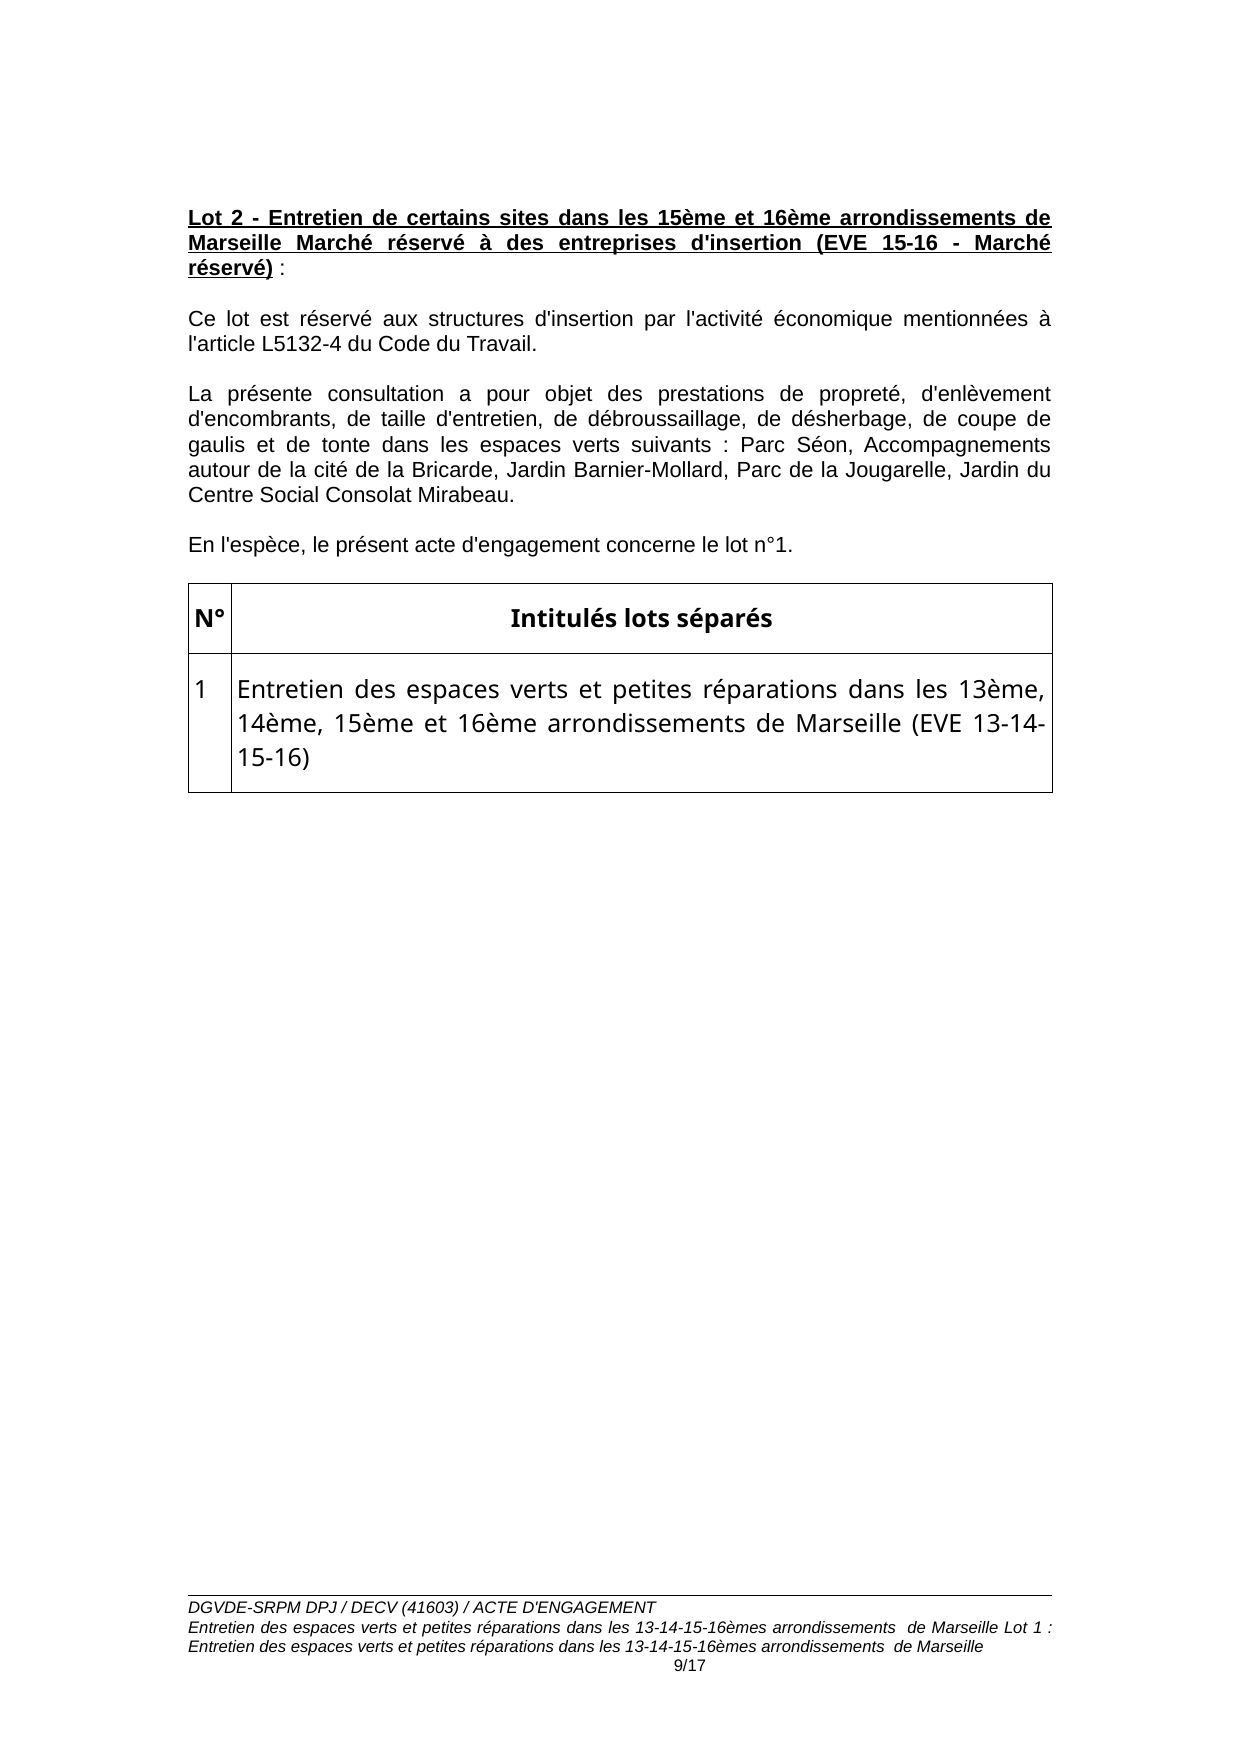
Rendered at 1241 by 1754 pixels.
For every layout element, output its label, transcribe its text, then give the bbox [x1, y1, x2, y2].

text En l'espèce, le présent acte d'engagement concerne le lot n°1. [188, 532, 1052, 557]
table_header N° [189, 584, 231, 653]
text Ce lot est réservé aux structures d'insertion par l'activité économique mentionnées à l'article L5132-4 du Code du Travail. [188, 305, 1052, 356]
table_cell 1 [189, 654, 231, 792]
table_header Intitulés lots séparés [232, 584, 1052, 653]
text La présente consultation a pour objet des prestations de propreté, d'enlèvement d'encombrants, de taille d'entretien, de débroussaillage, de désherbage, de coupe de gaulis et de tonte dans les espaces verts suivants : Parc Séon, Accompagnements autour de la cité de la Bricarde, Jardin Barnier-Mollard, Parc de la Jougarelle, Jardin du Centre Social Consolat Mirabeau. [188, 381, 1052, 507]
text Lot 2 - Entretien de certains sites dans les 15ème et 16ème arrondissements de [188, 204, 1052, 226]
text Marseille Marché réservé à des entreprises d'insertion (EVE 15-16 - Marché [188, 228, 1052, 252]
text réservé) : [188, 253, 1052, 280]
table_cell Entretien des espaces verts et petites réparations dans les 13ème, 14ème, 15ème et 16ème arrondissements de Marseille (EVE 13-14-15-16) [232, 654, 1052, 792]
